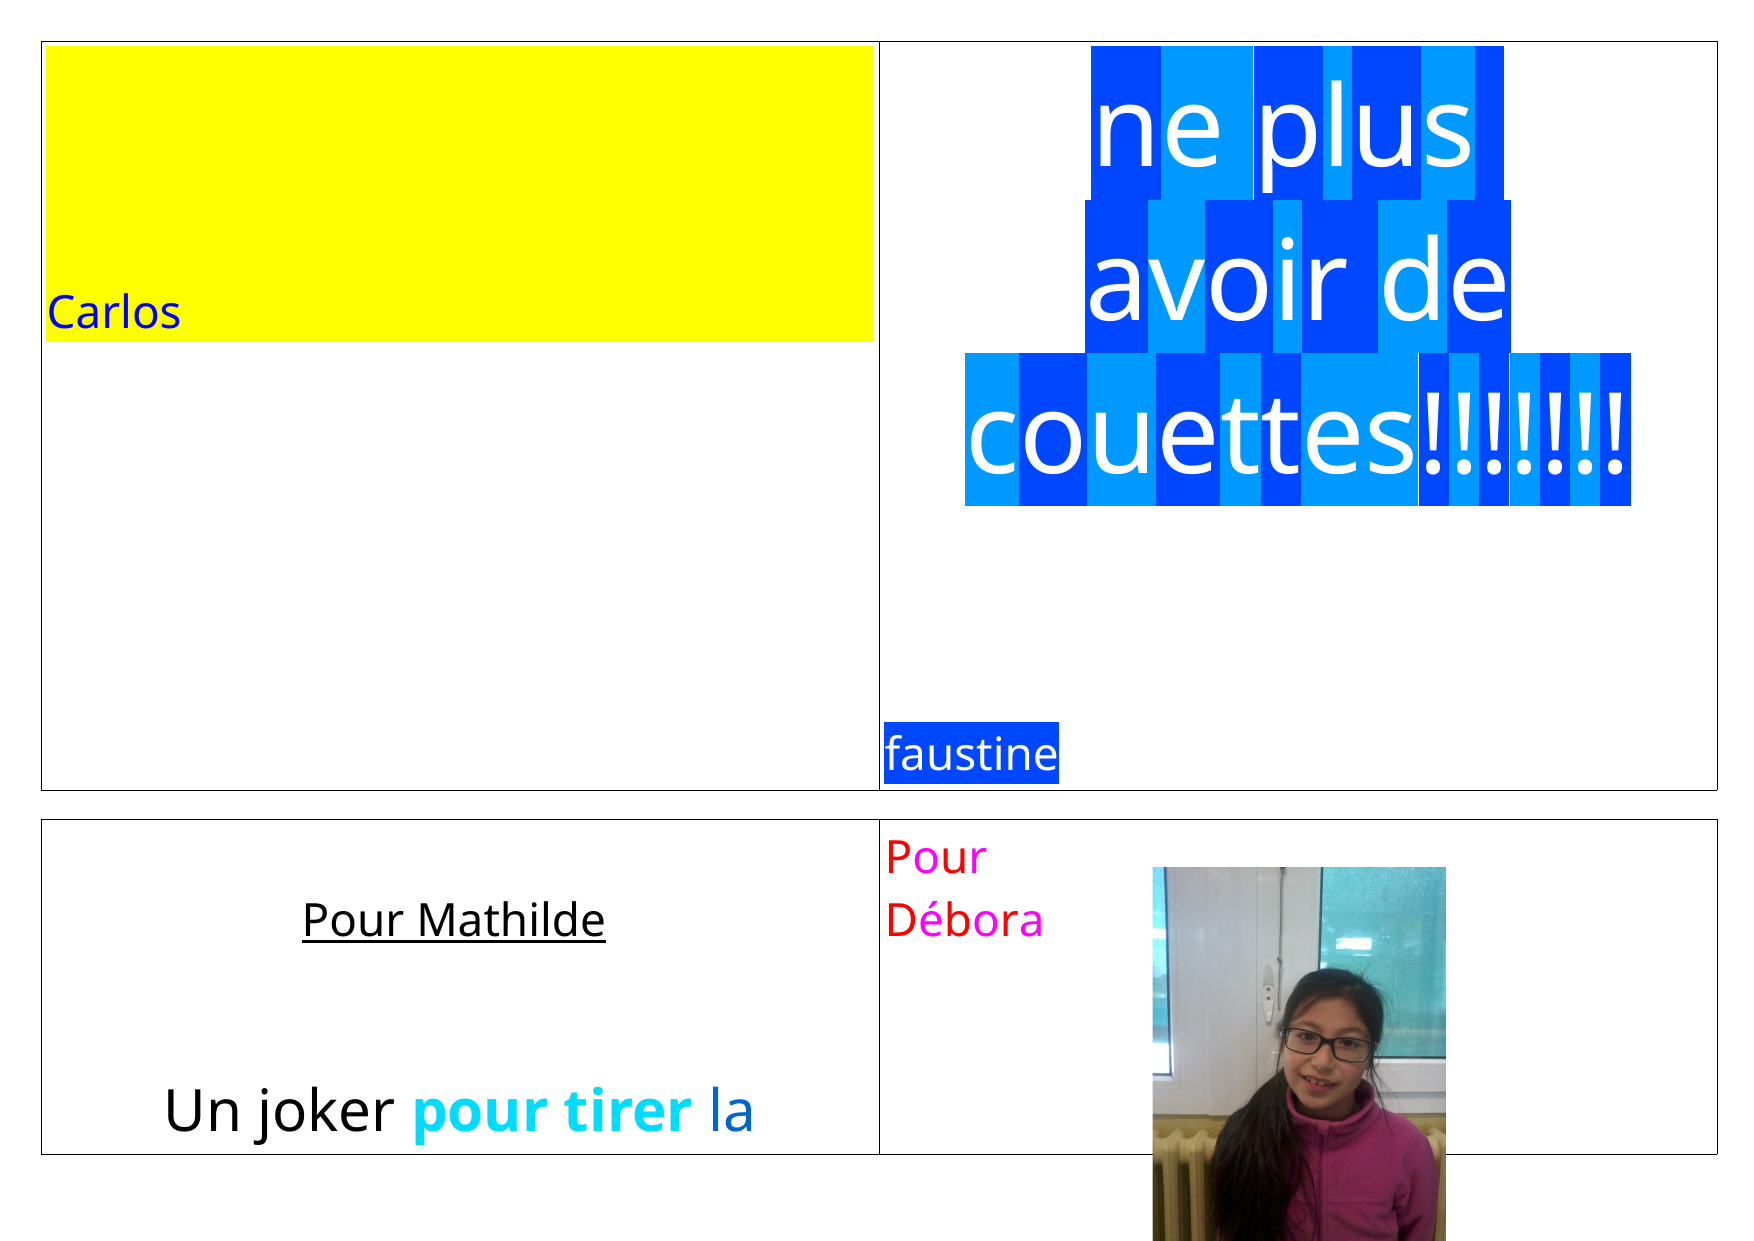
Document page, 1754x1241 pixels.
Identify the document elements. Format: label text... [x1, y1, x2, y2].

table_header Carlos [42, 42, 879, 790]
table_header Pour Débora Un joker pour être malade. Ilia [1446, 868, 1717, 1154]
table_header ne plus avoir de couettes!!!!!!! faustine [880, 42, 1717, 790]
picture [1152, 867, 1446, 1241]
table_header Pour Mathilde Un joker pour tirer la [42, 820, 879, 1154]
table_header Pour Débora Un joker pour être malade. Ilia [880, 868, 1152, 1154]
table_header Pour Débora Un joker pour être malade. Ilia [880, 820, 1717, 867]
